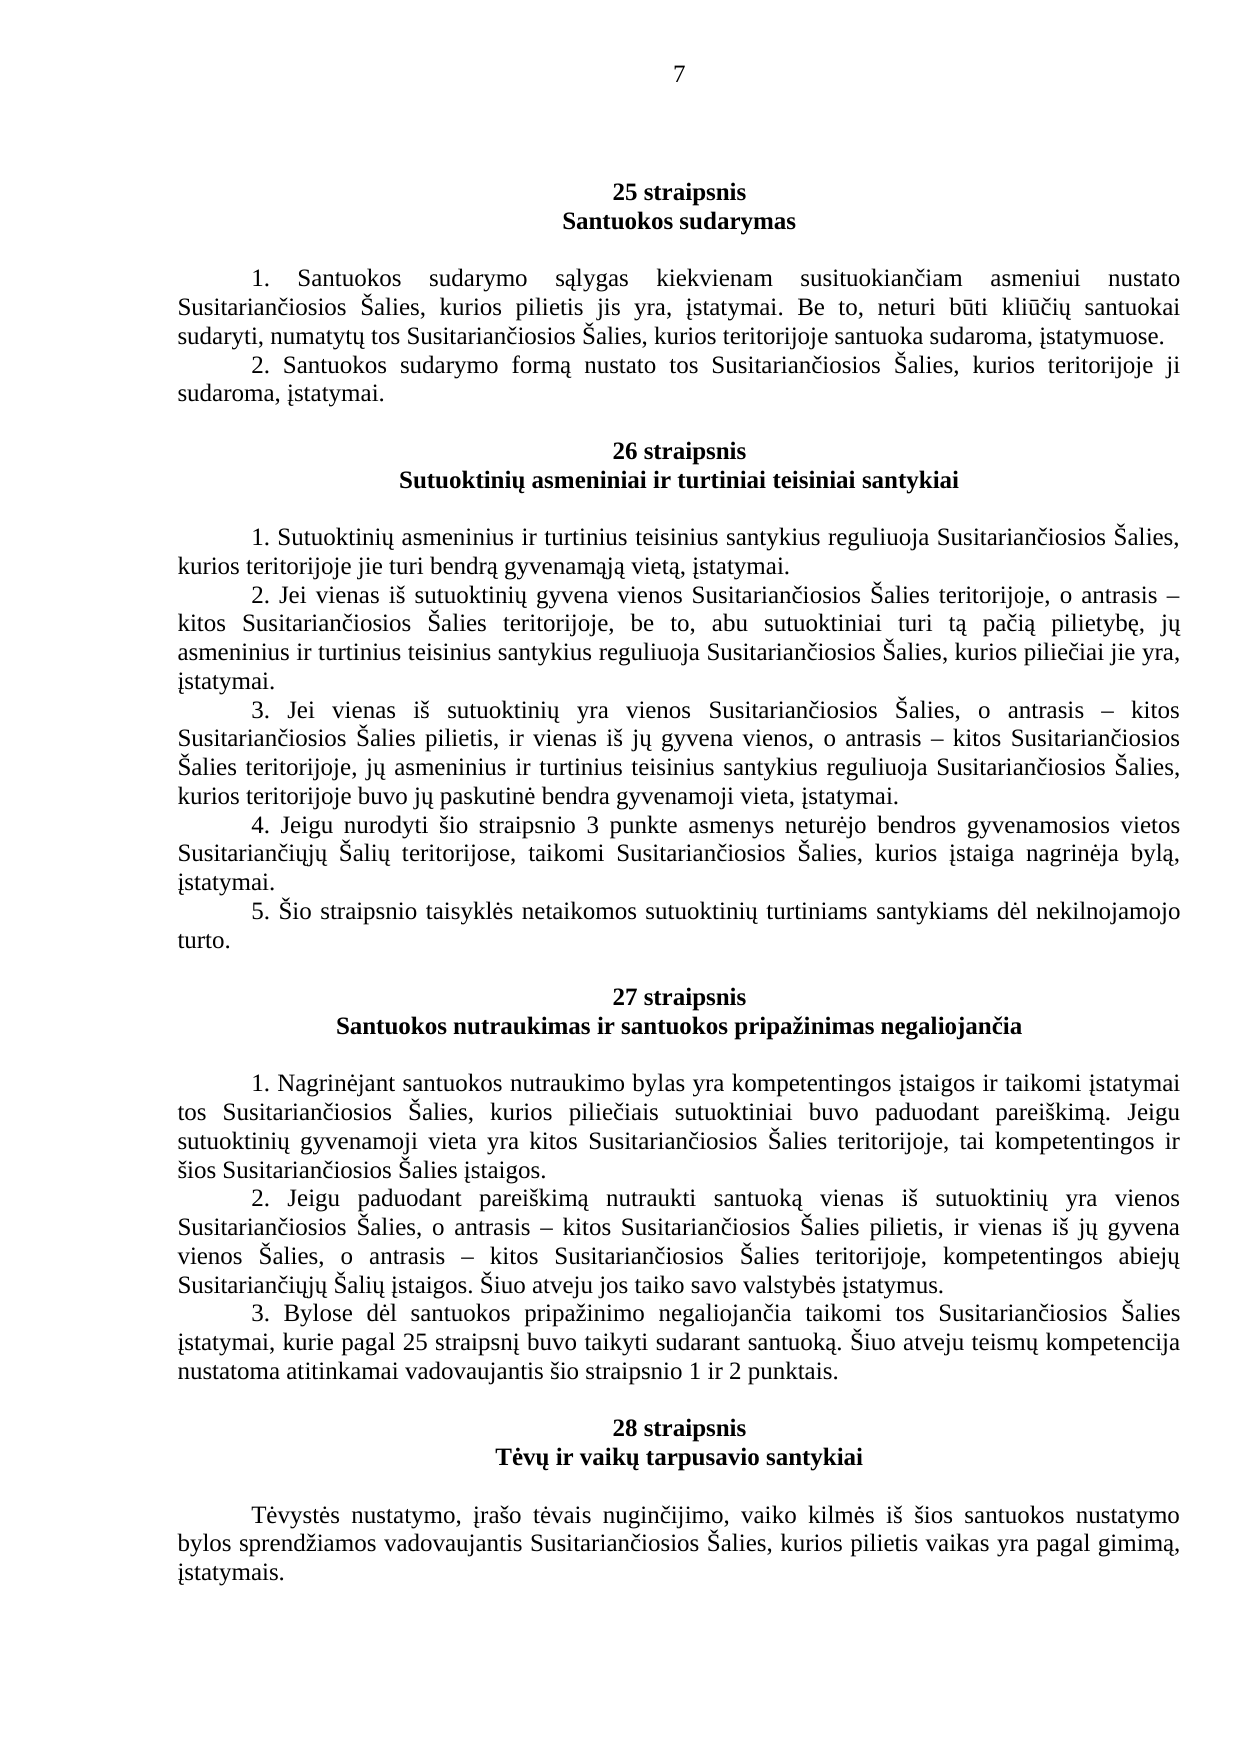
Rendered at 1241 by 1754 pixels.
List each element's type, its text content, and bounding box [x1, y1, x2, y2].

text Santuokos sudarymas [177, 206, 1181, 235]
text 25 straipsnis [177, 177, 1181, 206]
text 3. Bylose dėl santuokos pripažinimo negaliojančia taikomi tos Susitariančiosios Šalies įstatymai, kurie pagal 25 straipsnį buvo taikyti sudarant santuoką. Šiuo atveju teismų kompetencija nustatoma atitinkamai vadovaujantis šio straipsnio 1 ir 2 punktais. [177, 1298, 1181, 1385]
text Tėvų ir vaikų tarpusavio santykiai [177, 1442, 1181, 1471]
text 27 straipsnis [177, 982, 1181, 1011]
text Sutuoktinių asmeniniai ir turtiniai teisiniai santykiai [177, 465, 1181, 493]
text 5. Šio straipsnio taisyklės netaikomos sutuoktinių turtiniams santykiams dėl nekilnojamojo turto. [177, 896, 1181, 953]
text 26 straipsnis [177, 436, 1181, 465]
text 2. Jei vienas iš sutuoktinių gyvena vienos Susitariančiosios Šalies teritorijoje, o antrasis – kitos Susitariančiosios Šalies teritorijoje, be to, abu sutuoktiniai turi tą pačią pilietybę, jų asmeninius ir turtinius teisinius santykius reguliuoja Susitariančiosios Šalies, kurios piliečiai jie yra, įstatymai. [177, 580, 1181, 695]
text 4. Jeigu nurodyti šio straipsnio 3 punkte asmenys neturėjo bendros gyvenamosios vietos Susitariančiųjų Šalių teritorijose, taikomi Susitariančiosios Šalies, kurios įstaiga nagrinėja bylą, įstatymai. [177, 810, 1181, 896]
text Santuokos nutraukimas ir santuokos pripažinimas negaliojančia [177, 1011, 1181, 1040]
text 28 straipsnis [177, 1413, 1181, 1442]
text 2. Santuokos sudarymo formą nustato tos Susitariančiosios Šalies, kurios teritorijoje ji sudaroma, įstatymai. [177, 350, 1181, 407]
text 2. Jeigu paduodant pareiškimą nutraukti santuoką vienas iš sutuoktinių yra vienos Susitariančiosios Šalies, o antrasis – kitos Susitariančiosios Šalies pilietis, ir vienas iš jų gyvena vienos Šalies, o antrasis – kitos Susitariančiosios Šalies teritorijoje, kompetentingos abiejų Susitariančiųjų Šalių įstaigos. Šiuo atveju jos taiko savo valstybės įstatymus. [177, 1183, 1181, 1298]
text Tėvystės nustatymo, įrašo tėvais nuginčijimo, vaiko kilmės iš šios santuokos nustatymo bylos sprendžiamos vadovaujantis Susitariančiosios Šalies, kurios pilietis vaikas yra pagal gimimą, įstatymais. [177, 1500, 1181, 1586]
text 1. Sutuoktinių asmeninius ir turtinius teisinius santykius reguliuoja Susitariančiosios Šalies, kurios teritorijoje jie turi bendrą gyvenamąją vietą, įstatymai. [177, 522, 1181, 580]
text 3. Jei vienas iš sutuoktinių yra vienos Susitariančiosios Šalies, o antrasis – kitos Susitariančiosios Šalies pilietis, ir vienas iš jų gyvena vienos, o antrasis – kitos Susitariančiosios Šalies teritorijoje, jų asmeninius ir turtinius teisinius santykius reguliuoja Susitariančiosios Šalies, kurios teritorijoje buvo jų paskutinė bendra gyvenamoji vieta, įstatymai. [177, 695, 1181, 810]
text 1. Nagrinėjant santuokos nutraukimo bylas yra kompetentingos įstaigos ir taikomi įstatymai tos Susitariančiosios Šalies, kurios piliečiais sutuoktiniai buvo paduodant pareiškimą. Jeigu sutuoktinių gyvenamoji vieta yra kitos Susitariančiosios Šalies teritorijoje, tai kompetentingos ir šios Susitariančiosios Šalies įstaigos. [177, 1068, 1181, 1183]
text 1. Santuokos sudarymo sąlygas kiekvienam susituokiančiam asmeniui nustato Susitariančiosios Šalies, kurios pilietis jis yra, įstatymai. Be to, neturi būti kliūčių santuokai sudaryti, numatytų tos Susitariančiosios Šalies, kurios teritorijoje santuoka sudaroma, įstatymuose. [177, 263, 1181, 350]
